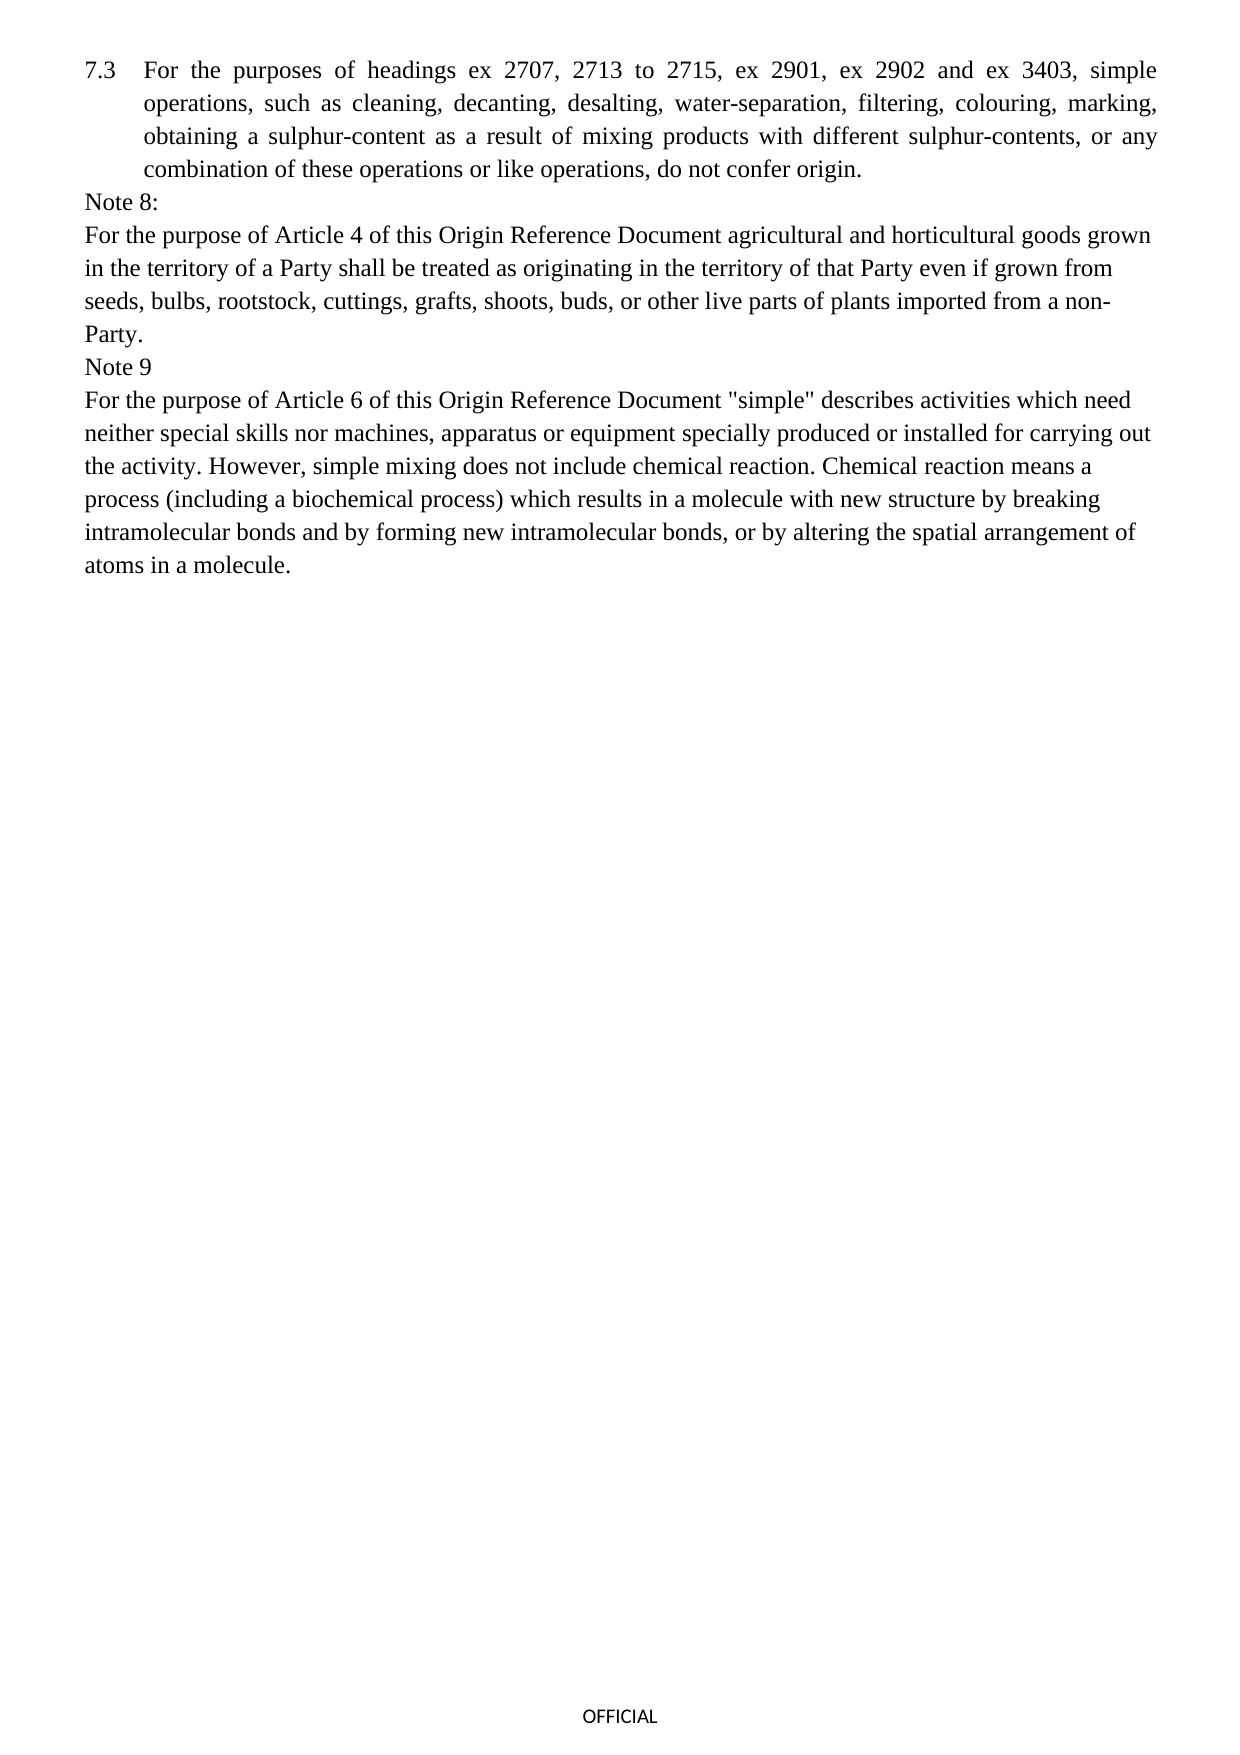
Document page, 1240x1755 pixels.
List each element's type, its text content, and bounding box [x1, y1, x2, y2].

text For the purpose of Article 6 of this Origin Reference Document "simple" describes activities which need neither special skills nor machines, apparatus or equipment specially produced or installed for carrying out the activity. However, simple mixing does not include chemical reaction. Chemical reaction means a process (including a biochemical process) which results in a molecule with new structure by breaking intramolecular bonds and by forming new intramolecular bonds, or by altering the spatial arrangement of atoms in a molecule. [84, 385, 1159, 579]
list For the purposes of headings ex 2707, 2713 to 2715, ex 2901, ex 2902 and ex 3403, simple operations, such as cleaning, decanting, desalting, water-separation, filtering, colouring, marking, obtaining a sulphur-content as a result of mixing products with different sulphur-contents, or any combination of these operations or like operations, do not confer origin. [84, 55, 1159, 183]
text For the purpose of Article 4 of this Origin Reference Document agricultural and horticultural goods grown in the territory of a Party shall be treated as originating in the territory of that Party even if grown from seeds, bulbs, rootstock, cuttings, grafts, shoots, buds, or other live parts of plants imported from a non-Party. [84, 220, 1159, 348]
text Note 9 [84, 352, 1159, 381]
text Note 8: [84, 187, 1159, 216]
